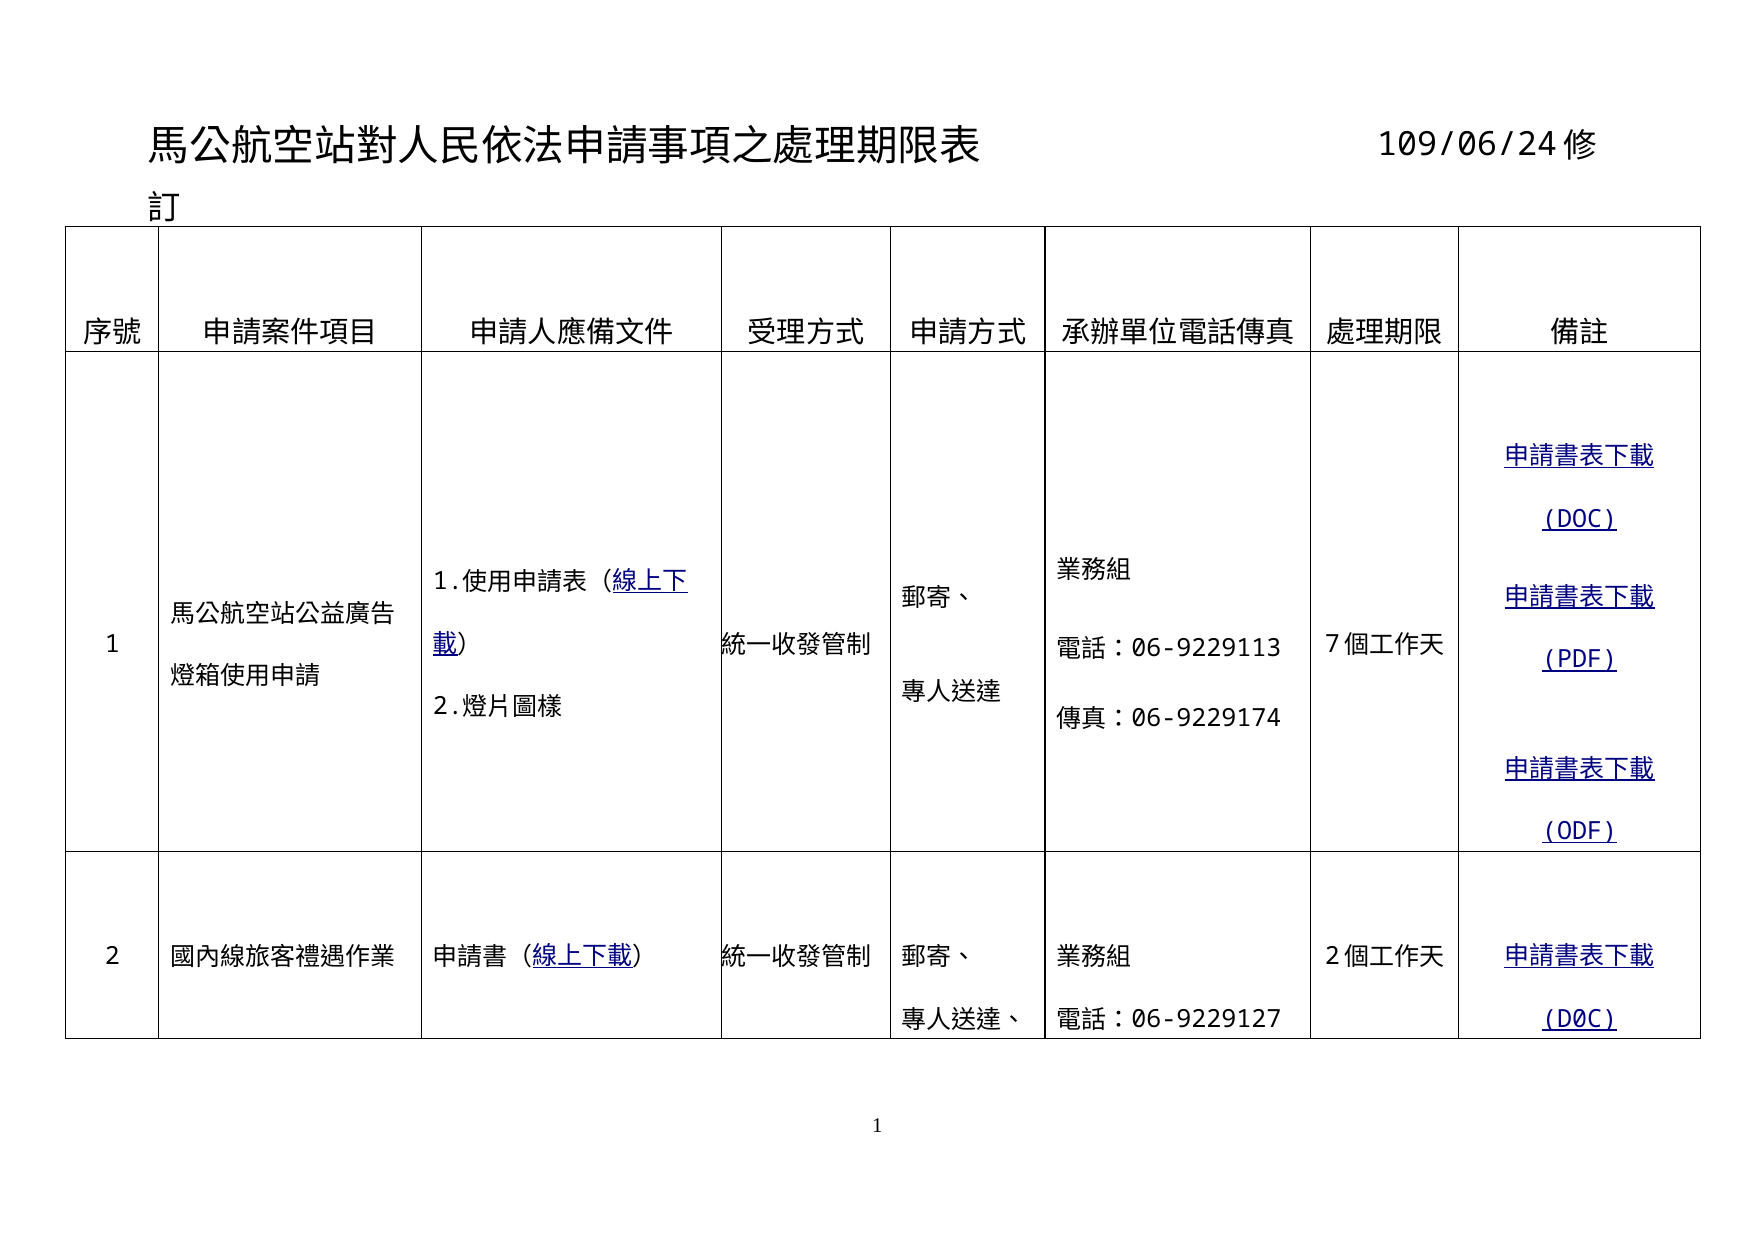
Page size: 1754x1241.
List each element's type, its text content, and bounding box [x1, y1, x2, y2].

table_cell 郵寄、 專人送達 [891, 352, 1044, 851]
table_cell 業務組 電話：06-9229127 [1046, 852, 1310, 1038]
table_header 申請方式 [891, 227, 1044, 351]
table_header 受理方式 [722, 227, 890, 351]
table_cell 2 [66, 852, 158, 1038]
table_cell 統一收發管制 [722, 852, 890, 1038]
table_cell 7個工作天 [1311, 352, 1458, 851]
table_header 處理期限 [1311, 227, 1458, 351]
table_header 序號 [66, 227, 158, 351]
table_cell 申請書（線上下載） [422, 852, 721, 1038]
table_cell 國內線旅客禮遇作業 [159, 852, 421, 1038]
table_cell 統一收發管制 [722, 352, 890, 851]
table_cell 1.使用申請表（線上下載） 2.燈片圖樣 [422, 352, 721, 851]
table_cell 馬公航空站公益廣告燈箱使用申請 [159, 352, 421, 851]
table_cell 1 [66, 352, 158, 851]
text 馬公航空站對人民依法申請事項之處理期限表 109/06/24修訂 [148, 101, 1606, 226]
table_header 申請人應備文件 [422, 227, 721, 351]
table_cell 申請書表下載(D0C) [1459, 852, 1700, 1038]
table_cell 申請書表下載(DOC) 申請書表下載(PDF) 申請書表下載(ODF) [1459, 352, 1700, 851]
table_header 申請案件項目 [159, 227, 421, 351]
table_header 備註 [1459, 227, 1700, 351]
table_header 承辦單位電話傳真 [1046, 227, 1310, 351]
table_cell 業務組 電話：06-9229113 傳真：06-9229174 [1046, 352, 1310, 851]
table_cell 2個工作天 [1311, 852, 1458, 1038]
table_cell 郵寄、 專人送達、 [891, 852, 1044, 1038]
